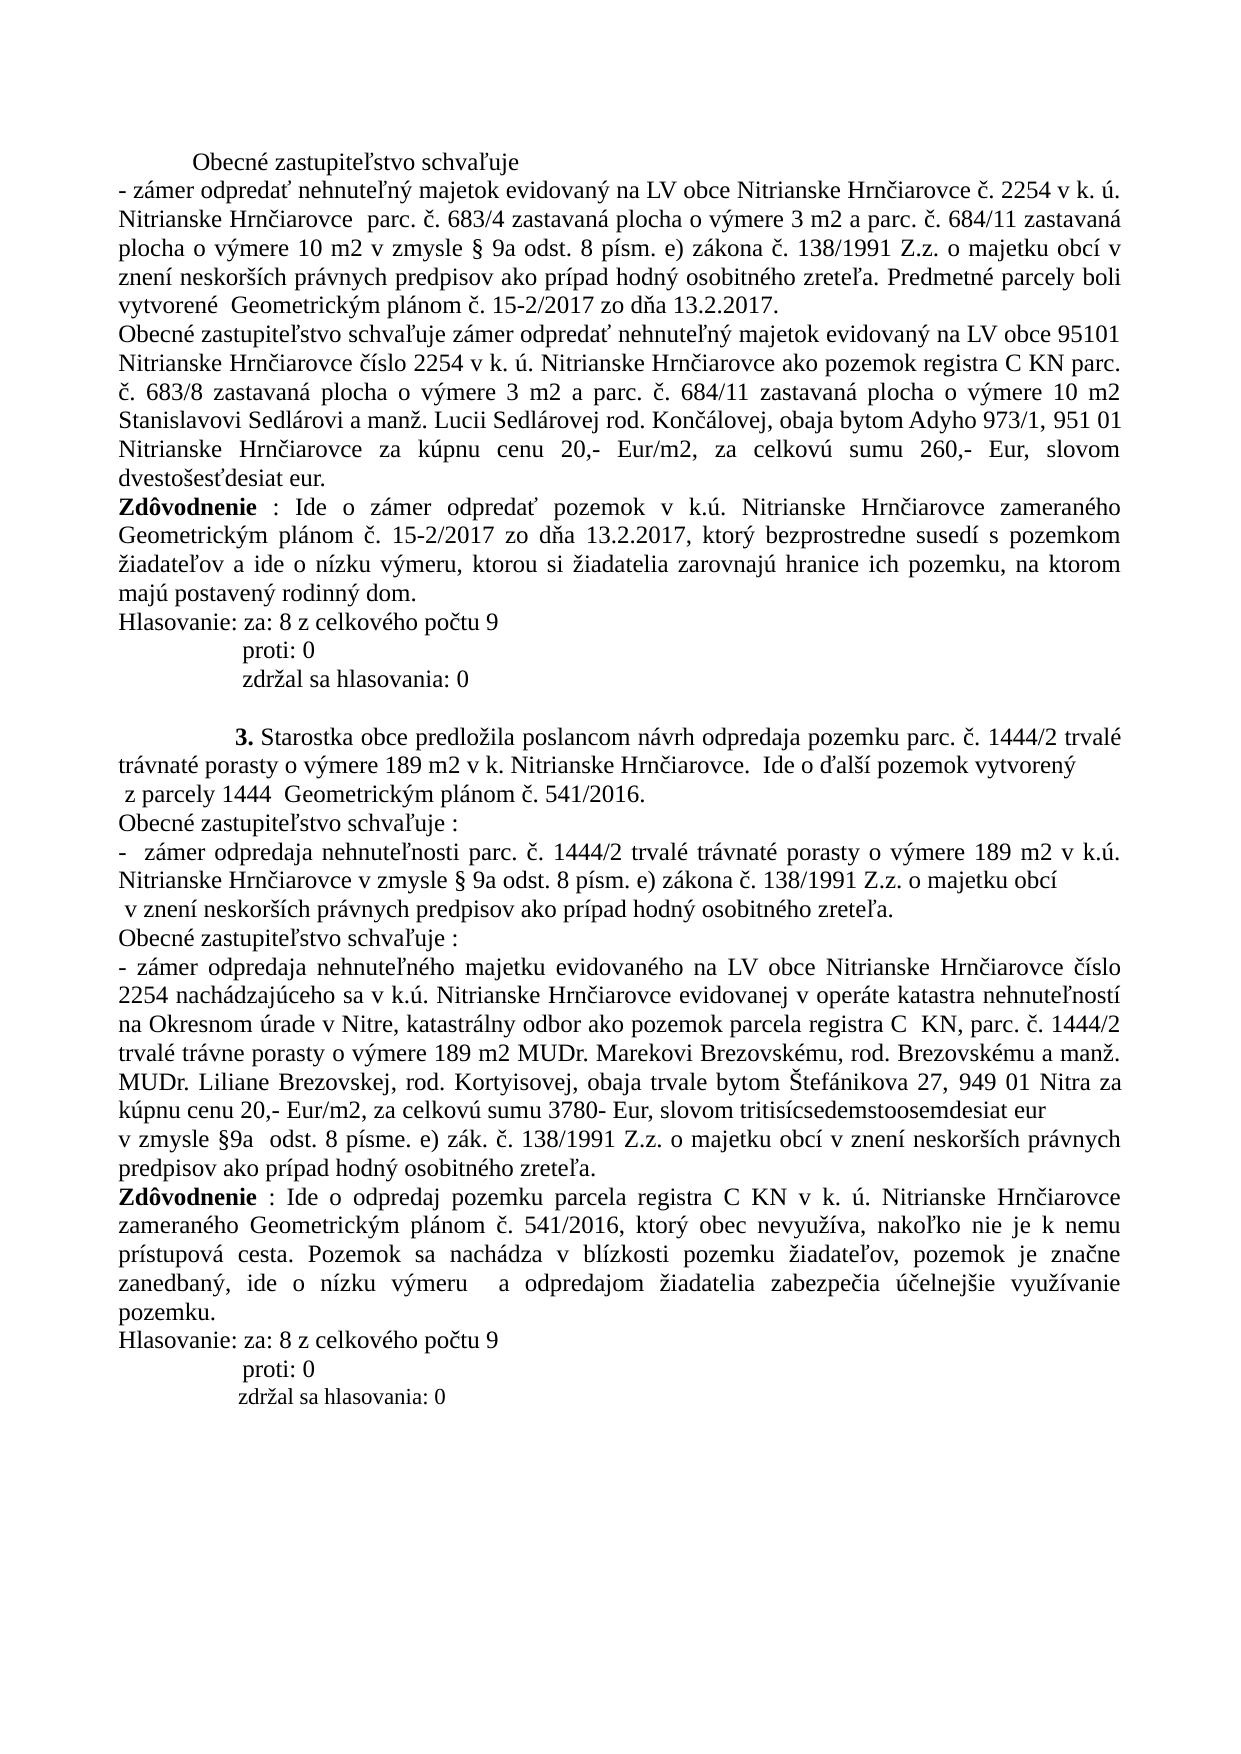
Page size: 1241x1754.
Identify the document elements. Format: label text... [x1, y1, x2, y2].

text zdržal sa hlasovania: 0 [118, 664, 1122, 693]
text - zámer odpredaja nehnuteľného majetku evidovaného na LV obce Nitrianske Hrnčiarovce číslo 2254 nachádzajúceho sa v k.ú. Nitrianske Hrnčiarovce evidovanej v operáte katastra nehnuteľností na Okresnom úrade v Nitre, katastrálny odbor ako pozemok parcela registra C KN, parc. č. 1444/2 trvalé trávne porasty o výmere 189 m2 MUDr. Marekovi Brezovskému, rod. Brezovskému a manž. MUDr. Liliane Brezovskej, rod. Kortyisovej, obaja trvale bytom Štefánikova 27, 949 01 Nitra za kúpnu cenu 20,- Eur/m2, za celkovú sumu 3780- Eur, slovom tritisícsedemstoosemdesiat eur [118, 952, 1122, 1124]
text Hlasovanie: za: 8 z celkového počtu 9 [118, 1326, 1122, 1354]
text proti: 0 [118, 1354, 1122, 1383]
text Obecné zastupiteľstvo schvaľuje : [118, 923, 1122, 952]
text zdržal sa hlasovania: 0 [118, 1383, 1122, 1409]
text Obecné zastupiteľstvo schvaľuje [118, 147, 1122, 176]
text - zámer odpredaja nehnuteľnosti parc. č. 1444/2 trvalé trávnaté porasty o výmere 189 m2 v k.ú. Nitrianske Hrnčiarovce v zmysle § 9a odst. 8 písm. e) zákona č. 138/1991 Z.z. o majetku obcí [118, 837, 1122, 894]
text v znení neskorších právnych predpisov ako prípad hodný osobitného zreteľa. [118, 894, 1122, 923]
text Obecné zastupiteľstvo schvaľuje : [118, 808, 1122, 837]
text proti: 0 [118, 636, 1122, 664]
text Zdôvodnenie : Ide o odpredaj pozemku parcela registra C KN v k. ú. Nitrianske Hrnčiarovce zameraného Geometrickým plánom č. 541/2016, ktorý obec nevyužíva, nakoľko nie je k nemu prístupová cesta. Pozemok sa nachádza v blízkosti pozemku žiadateľov, pozemok je značne zanedbaný, ide o nízku výmeru a odpredajom žiadatelia zabezpečia účelnejšie využívanie pozemku. [118, 1182, 1122, 1326]
text - zámer odpredať nehnuteľný majetok evidovaný na LV obce Nitrianske Hrnčiarovce č. 2254 v k. ú. Nitrianske Hrnčiarovce parc. č. 683/4 zastavaná plocha o výmere 3 m2 a parc. č. 684/11 zastavaná plocha o výmere 10 m2 v zmysle § 9a odst. 8 písm. e) zákona č. 138/1991 Z.z. o majetku obcí v znení neskorších právnych predpisov ako prípad hodný osobitného zreteľa. Predmetné parcely boli vytvorené Geometrickým plánom č. 15-2/2017 zo dňa 13.2.2017. [118, 176, 1122, 319]
text z parcely 1444 Geometrickým plánom č. 541/2016. [118, 779, 1122, 808]
text Zdôvodnenie : Ide o zámer odpredať pozemok v k.ú. Nitrianske Hrnčiarovce zameraného Geometrickým plánom č. 15-2/2017 zo dňa 13.2.2017, ktorý bezprostredne susedí s pozemkom žiadateľov a ide o nízku výmeru, ktorou si žiadatelia zarovnajú hranice ich pozemku, na ktorom majú postavený rodinný dom. [118, 492, 1122, 607]
text Hlasovanie: za: 8 z celkového počtu 9 [118, 607, 1122, 636]
text v zmysle §9a odst. 8 písme. e) zák. č. 138/1991 Z.z. o majetku obcí v znení neskorších právnych predpisov ako prípad hodný osobitného zreteľa. [118, 1124, 1122, 1182]
text 3. Starostka obce predložila poslancom návrh odpredaja pozemku parc. č. 1444/2 trvalé trávnaté porasty o výmere 189 m2 v k. Nitrianske Hrnčiarovce. Ide o ďalší pozemok vytvorený [118, 722, 1122, 779]
text Obecné zastupiteľstvo schvaľuje zámer odpredať nehnuteľný majetok evidovaný na LV obce 95101 Nitrianske Hrnčiarovce číslo 2254 v k. ú. Nitrianske Hrnčiarovce ako pozemok registra C KN parc. č. 683/8 zastavaná plocha o výmere 3 m2 a parc. č. 684/11 zastavaná plocha o výmere 10 m2 Stanislavovi Sedlárovi a manž. Lucii Sedlárovej rod. Končálovej, obaja bytom Adyho 973/1, 951 01 Nitrianske Hrnčiarovce za kúpnu cenu 20,- Eur/m2, za celkovú sumu 260,- Eur, slovom dvestošesťdesiat eur. [118, 319, 1122, 492]
